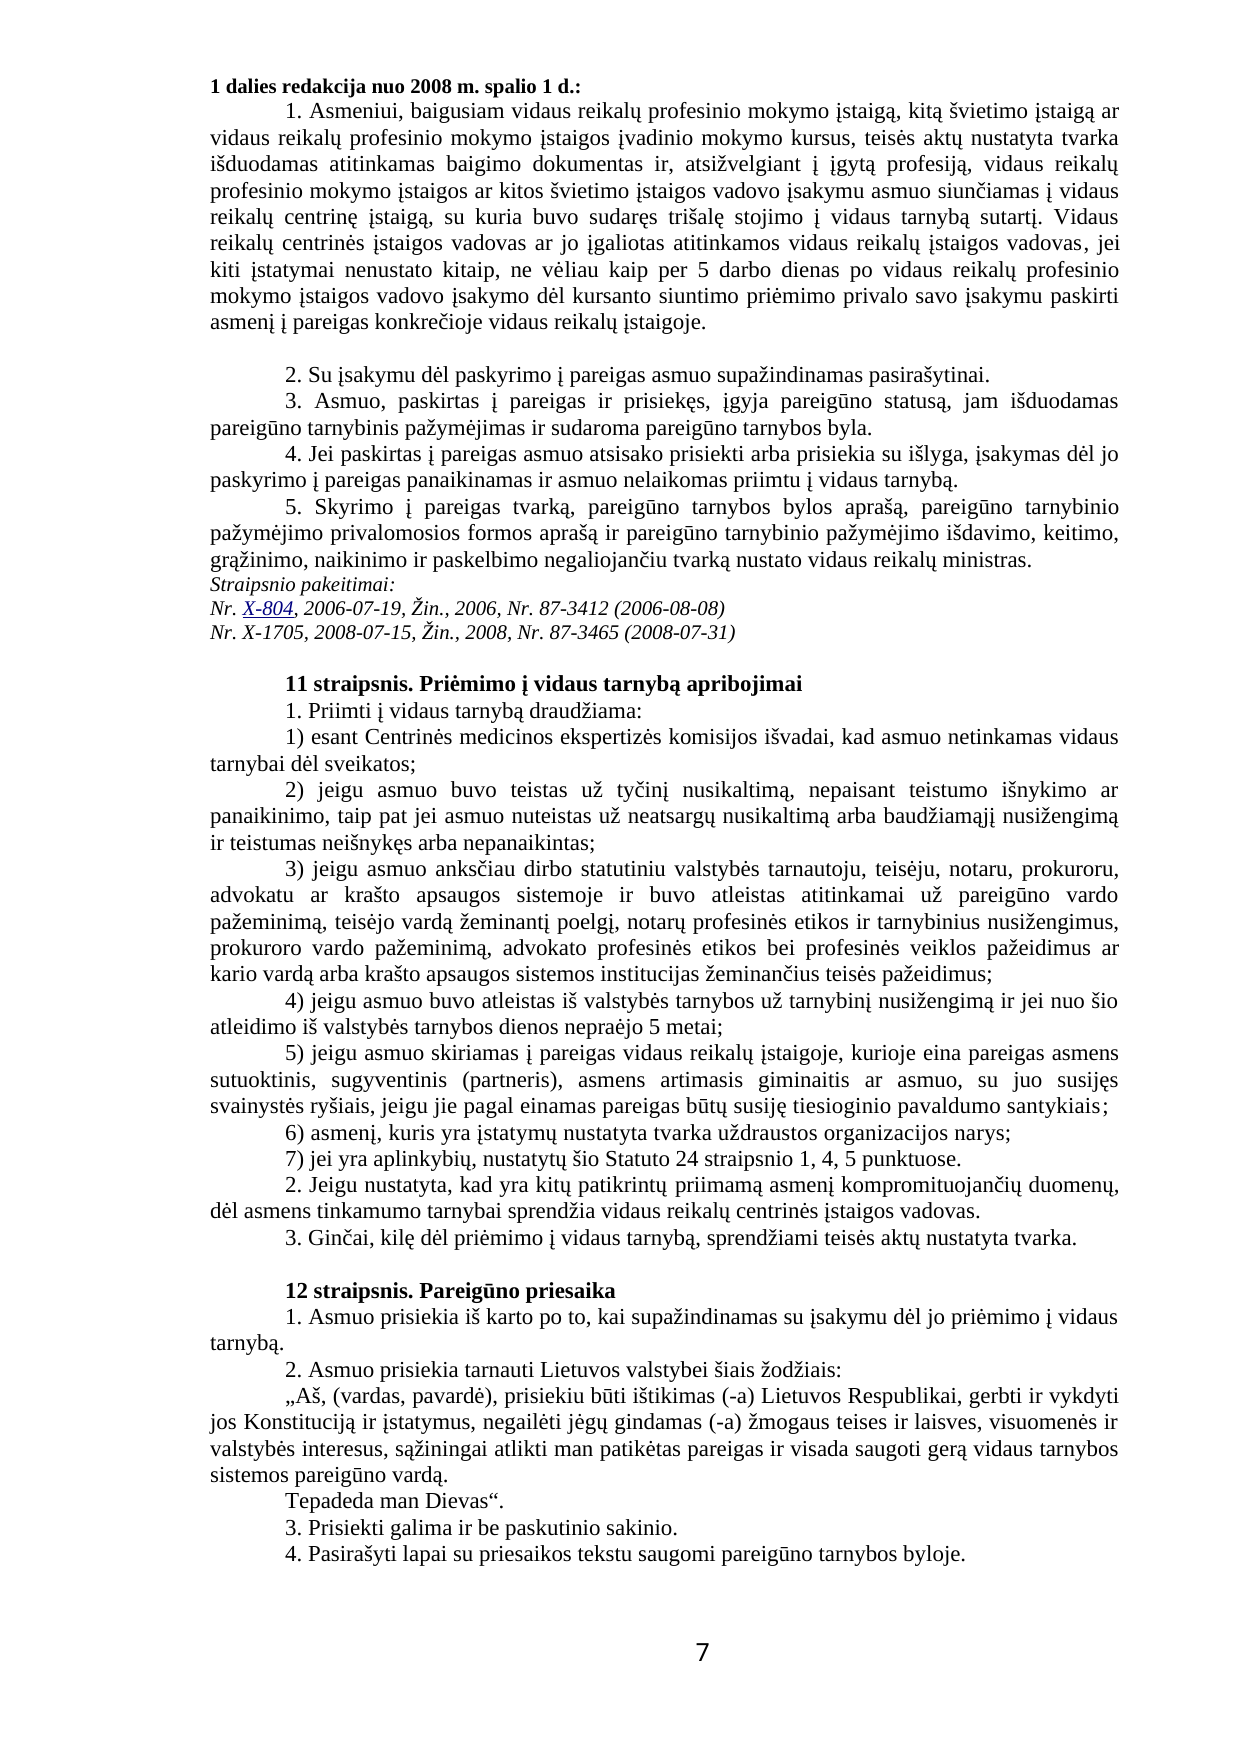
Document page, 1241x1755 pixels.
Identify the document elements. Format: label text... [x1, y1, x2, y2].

text 4. Jei paskirtas į pareigas asmuo atsisako prisiekti arba prisiekia su išlyga, įsakymas dėl jo paskyrimo į pareigas panaikinamas ir asmuo nelaikomas priimtu į vidaus tarnybą. [210, 440, 1120, 493]
text 1. Asmeniui, baigusiam vidaus reikalų profesinio mokymo įstaigą, kitą švietimo įstaigą ar vidaus reikalų profesinio mokymo įstaigos įvadinio mokymo kursus, teisės aktų nustatyta tvarka išduodamas atitinkamas baigimo dokumentas ir, atsižvelgiant į įgytą profesiją, vidaus reikalų profesinio mokymo įstaigos ar kitos švietimo įstaigos vadovo įsakymu asmuo siunčiamas į vidaus reikalų centrinę įstaigą, su kuria buvo sudaręs trišalę stojimo į vidaus tarnybą sutartį. Vidaus reikalų centrinės įstaigos vadovas ar jo įgaliotas atitinkamos vidaus reikalų įstaigos vadovas, jei kiti įstatymai nenustato kitaip, ne vėliau kaip per 5 darbo dienas po vidaus reikalų profesinio mokymo įstaigos vadovo įsakymo dėl kursanto siuntimo priėmimo privalo savo įsakymu paskirti asmenį į pareigas konkrečioje vidaus reikalų įstaigoje. [210, 98, 1120, 335]
text 2) jeigu asmuo buvo teistas už tyčinį nusikaltimą, nepaisant teistumo išnykimo ar panaikinimo, taip pat jei asmuo nuteistas už neatsargų nusikaltimą arba baudžiamąjį nusižengimą ir teistumas neišnykęs arba nepanaikintas; [210, 776, 1120, 855]
text 3. Asmuo, paskirtas į pareigas ir prisiekęs, įgyja pareigūno statusą, jam išduodamas pareigūno tarnybinis pažymėjimas ir sudaroma pareigūno tarnybos byla. [210, 387, 1120, 440]
text 2. Asmuo prisiekia tarnauti Lietuvos valstybei šiais žodžiais: [210, 1356, 1120, 1382]
text 1. Priimti į vidaus tarnybą draudžiama: [210, 697, 1120, 723]
text 12 straipsnis. Pareigūno priesaika [210, 1277, 1120, 1303]
text 1) esant Centrinės medicinos ekspertizės komisijos išvadai, kad asmuo netinkamas vidaus tarnybai dėl sveikatos; [210, 723, 1120, 776]
text 3. Ginčai, kilę dėl priėmimo į vidaus tarnybą, sprendžiami teisės aktų nustatyta tvarka. [210, 1224, 1120, 1250]
text Tepadeda man Dievas“. [210, 1487, 1120, 1514]
text 3. Prisiekti galima ir be paskutinio sakinio. [210, 1514, 1120, 1540]
text 4. Pasirašyti lapai su priesaikos tekstu saugomi pareigūno tarnybos byloje. [210, 1540, 1120, 1567]
text 3) jeigu asmuo anksčiau dirbo statutiniu valstybės tarnautoju, teisėju, notaru, prokuroru, advokatu ar krašto apsaugos sistemoje ir buvo atleistas atitinkamai už pareigūno vardo pažeminimą, teisėjo vardą žeminantį poelgį, notarų profesinės etikos ir tarnybinius nusižengimus, prokuroro vardo pažeminimą, advokato profesinės etikos bei profesinės veiklos pažeidimus ar kario vardą arba krašto apsaugos sistemos institucijas žeminančius teisės pažeidimus; [210, 855, 1120, 987]
text 2. Su įsakymu dėl paskyrimo į pareigas asmuo supažindinamas pasirašytinai. [210, 361, 1120, 387]
text 7) jei yra aplinkybių, nustatytų šio Statuto 24 straipsnio 1, 4, 5 punktuose. [210, 1145, 1120, 1171]
text 6) asmenį, kuris yra įstatymų nustatyta tvarka uždraustos organizacijos narys; [210, 1118, 1120, 1145]
text 5. Skyrimo į pareigas tvarką, pareigūno tarnybos bylos aprašą, pareigūno tarnybinio pažymėjimo privalomosios formos aprašą ir pareigūno tarnybinio pažymėjimo išdavimo, keitimo, grąžinimo, naikinimo ir paskelbimo negaliojančiu tvarką nustato vidaus reikalų ministras. [210, 493, 1120, 572]
text „Aš, (vardas, pavardė), prisiekiu būti ištikimas (-a) Lietuvos Respublikai, gerbti ir vykdyti jos Konstituciją ir įstatymus, negailėti jėgų gindamas (-a) žmogaus teises ir laisves, visuomenės ir valstybės interesus, sąžiningai atlikti man patikėtas pareigas ir visada saugoti gerą vidaus tarnybos sistemos pareigūno vardą. [210, 1382, 1120, 1487]
text 1 dalies redakcija nuo 2008 m. spalio 1 d.: [210, 73, 1120, 98]
text 2. Jeigu nustatyta, kad yra kitų patikrintų priimamą asmenį kompromituojančių duomenų, dėl asmens tinkamumo tarnybai sprendžia vidaus reikalų centrinės įstaigos vadovas. [210, 1171, 1120, 1224]
text 1. Asmuo prisiekia iš karto po to, kai supažindinamas su įsakymu dėl jo priėmimo į vidaus tarnybą. [210, 1303, 1120, 1356]
text Straipsnio pakeitimai: [210, 572, 1120, 596]
text Nr. X-804, 2006-07-19, Žin., 2006, Nr. 87-3412 (2006-08-08) [210, 596, 1120, 620]
text 5) jeigu asmuo skiriamas į pareigas vidaus reikalų įstaigoje, kurioje eina pareigas asmens sutuoktinis, sugyventinis (partneris), asmens artimasis giminaitis ar asmuo, su juo susijęs svainystės ryšiais, jeigu jie pagal einamas pareigas būtų susiję tiesioginio pavaldumo santykiais; [210, 1039, 1120, 1118]
text 11 straipsnis. Priėmimo į vidaus tarnybą apribojimai [210, 671, 1120, 697]
text Nr. X-1705, 2008-07-15, Žin., 2008, Nr. 87-3465 (2008-07-31) [210, 620, 1120, 644]
text 4) jeigu asmuo buvo atleistas iš valstybės tarnybos už tarnybinį nusižengimą ir jei nuo šio atleidimo iš valstybės tarnybos dienos nepraėjo 5 metai; [210, 987, 1120, 1039]
